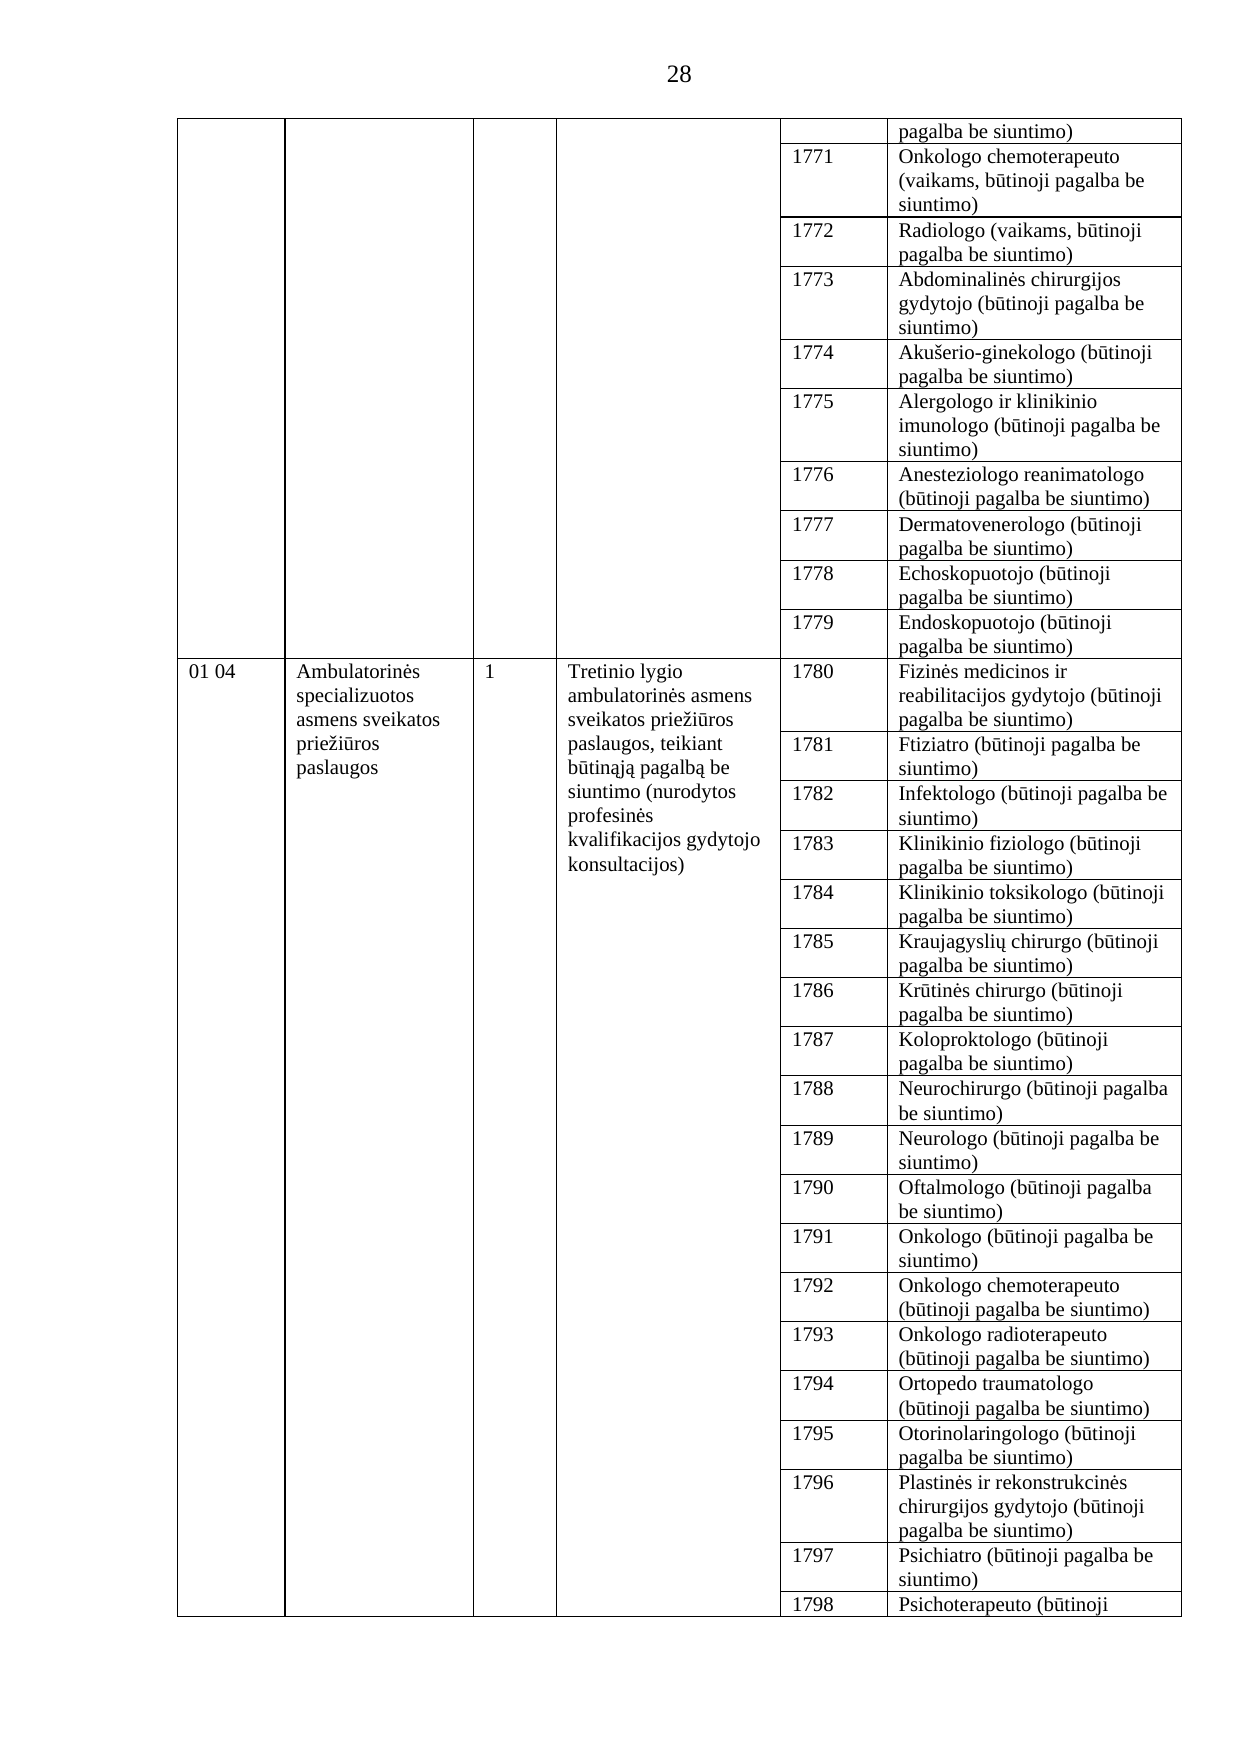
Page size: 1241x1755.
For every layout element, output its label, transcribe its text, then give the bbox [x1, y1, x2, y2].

table_cell Onkologo chemoterapeuto (būtinoji pagalba be siuntimo) [888, 1273, 1181, 1321]
table_cell Infektologo (būtinoji pagalba be siuntimo) [888, 781, 1181, 829]
table_cell Tretinio lygio ambulatorinės asmens sveikatos priežiūros paslaugos, teikiant būtinąją pagalbą be siuntimo (nurodytos profesinės kvalifikacijos gydytojo konsultacijos) [557, 659, 780, 1616]
table_cell 1776 [781, 462, 887, 510]
table_cell 1796 [781, 1470, 887, 1542]
table_cell Kraujagyslių chirurgo (būtinoji pagalba be siuntimo) [888, 929, 1181, 977]
table_cell 1790 [781, 1175, 887, 1223]
table_cell Anesteziologo reanimatologo (būtinoji pagalba be siuntimo) [888, 462, 1181, 510]
table_cell Endoskopuotojo (būtinoji pagalba be siuntimo) [888, 610, 1181, 658]
table_cell Psichiatro (būtinoji pagalba be siuntimo) [888, 1543, 1181, 1591]
table_cell 1787 [781, 1027, 887, 1075]
table_cell Ortopedo traumatologo (būtinoji pagalba be siuntimo) [888, 1371, 1181, 1419]
table_cell Onkologo radioterapeuto (būtinoji pagalba be siuntimo) [888, 1322, 1181, 1370]
table_cell 1779 [781, 610, 887, 658]
table_cell 1775 [781, 389, 887, 461]
table_cell pagalba be siuntimo) [888, 119, 1181, 143]
table_cell [474, 119, 556, 658]
table_cell Plastinės ir rekonstrukcinės chirurgijos gydytojo (būtinoji pagalba be siuntimo) [888, 1470, 1181, 1542]
table_cell Radiologo (vaikams, būtinoji pagalba be siuntimo) [888, 218, 1181, 266]
table_cell Koloproktologo (būtinoji pagalba be siuntimo) [888, 1027, 1181, 1075]
table_cell Krūtinės chirurgo (būtinoji pagalba be siuntimo) [888, 978, 1181, 1026]
table_cell Oftalmologo (būtinoji pagalba be siuntimo) [888, 1175, 1181, 1223]
table_cell Neurologo (būtinoji pagalba be siuntimo) [888, 1126, 1181, 1174]
table_cell Dermatovenerologo (būtinoji pagalba be siuntimo) [888, 511, 1181, 559]
table_cell 1785 [781, 929, 887, 977]
table_cell 1797 [781, 1543, 887, 1591]
table_cell 1773 [781, 267, 887, 339]
table_cell 01 04 [178, 659, 284, 1616]
table_cell 1783 [781, 831, 887, 879]
table_cell Klinikinio fiziologo (būtinoji pagalba be siuntimo) [888, 831, 1181, 879]
table_cell 1794 [781, 1371, 887, 1419]
table_cell 1774 [781, 340, 887, 388]
table_cell 1772 [781, 218, 887, 266]
table_cell 1778 [781, 561, 887, 609]
table_cell 1792 [781, 1273, 887, 1321]
table_cell Psichoterapeuto (būtinoji [888, 1592, 1181, 1616]
table_cell Otorinolaringologo (būtinoji pagalba be siuntimo) [888, 1421, 1181, 1469]
table_cell 1786 [781, 978, 887, 1026]
table_cell 1788 [781, 1076, 887, 1124]
table_cell Ftiziatro (būtinoji pagalba be siuntimo) [888, 732, 1181, 780]
table_cell 1777 [781, 511, 887, 559]
table_cell [557, 119, 780, 658]
table_cell 1780 [781, 659, 887, 731]
table_cell Abdominalinės chirurgijos gydytojo (būtinoji pagalba be siuntimo) [888, 267, 1181, 339]
table_cell 1791 [781, 1224, 887, 1272]
table_cell Alergologo ir klinikinio imunologo (būtinoji pagalba be siuntimo) [888, 389, 1181, 461]
table_cell 1795 [781, 1421, 887, 1469]
table_cell Onkologo chemoterapeuto (vaikams, būtinoji pagalba be siuntimo) [888, 144, 1181, 216]
table_cell Onkologo (būtinoji pagalba be siuntimo) [888, 1224, 1181, 1272]
table_cell Echoskopuotojo (būtinoji pagalba be siuntimo) [888, 561, 1181, 609]
table_cell Ambulatorinės specializuotos asmens sveikatos priežiūros paslaugos [286, 659, 473, 1616]
table_cell 1798 [781, 1592, 887, 1616]
table_cell 1 [474, 659, 556, 1616]
table_cell 1793 [781, 1322, 887, 1370]
table_cell Fizinės medicinos ir reabilitacijos gydytojo (būtinoji pagalba be siuntimo) [888, 659, 1181, 731]
table_cell [286, 119, 473, 658]
table_cell Klinikinio toksikologo (būtinoji pagalba be siuntimo) [888, 880, 1181, 928]
table_cell 1784 [781, 880, 887, 928]
table_cell 1782 [781, 781, 887, 829]
table_cell [178, 119, 284, 658]
table_cell Neurochirurgo (būtinoji pagalba be siuntimo) [888, 1076, 1181, 1124]
table_cell 1771 [781, 144, 887, 216]
table_cell [781, 119, 887, 143]
table_cell Akušerio-ginekologo (būtinoji pagalba be siuntimo) [888, 340, 1181, 388]
table_cell 1781 [781, 732, 887, 780]
table_cell 1789 [781, 1126, 887, 1174]
